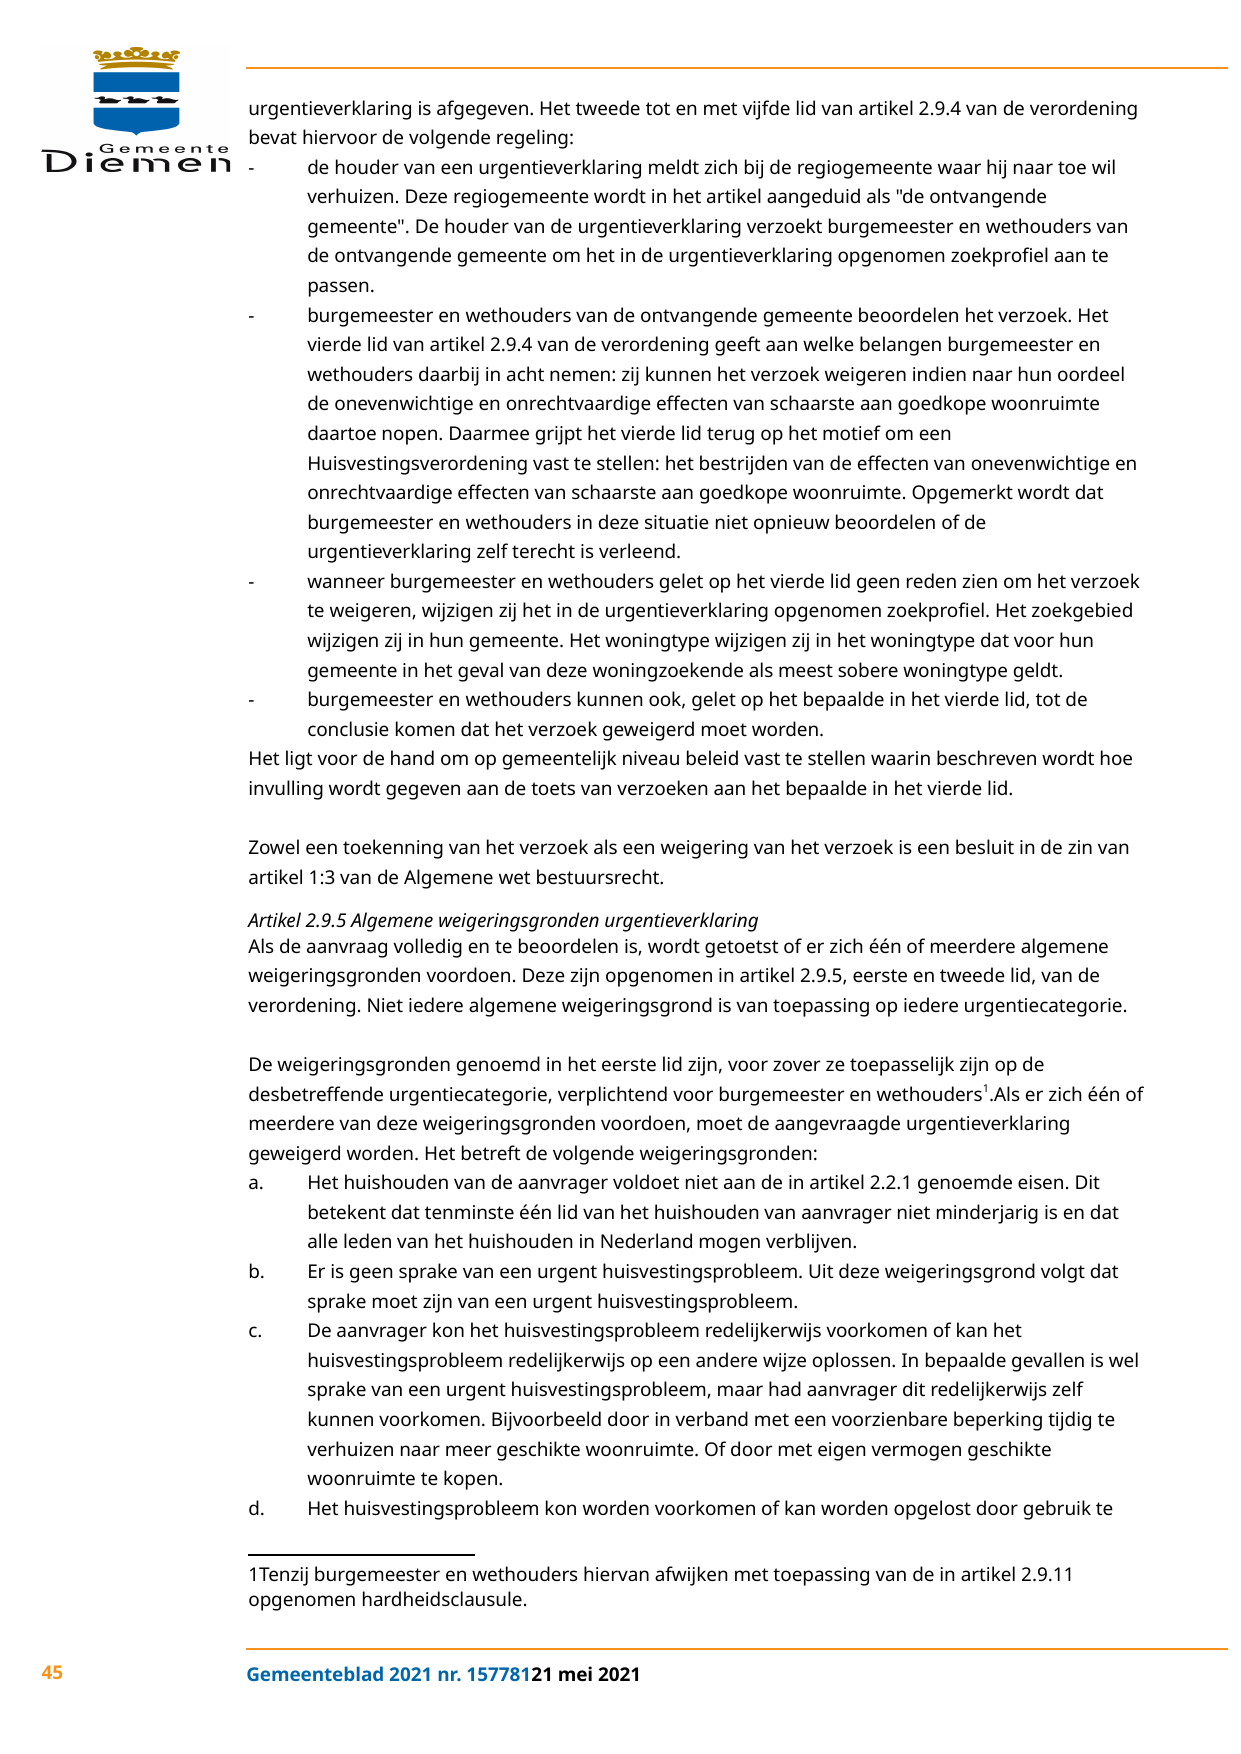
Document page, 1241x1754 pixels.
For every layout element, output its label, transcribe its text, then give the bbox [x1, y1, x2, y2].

list Het huisvestingsprobleem kon worden voorkomen of kan worden opgelost door gebruik te [248, 1495, 1152, 1521]
list De aanvrager kon het huisvestingsprobleem redelijkerwijs voorkomen of kan het huisvestingsprobleem redelijkerwijs op een andere wijze oplossen. In bepaalde gevallen is wel sprake van een urgent huisvestingsprobleem, maar had aanvrager dit redelijkerwijs zelf kunnen voorkomen. Bijvoorbeeld door in verband met een voorzienbare beperking tijdig te verhuizen naar meer geschikte woonruimte. Of door met eigen vermogen geschikte woonruimte te kopen. [248, 1317, 1152, 1491]
list burgemeester en wethouders van de ontvangende gemeente beoordelen het verzoek. Het vierde lid van artikel 2.9.4 van de verordening geeft aan welke belangen burgemeester en wethouders daarbij in acht nemen: zij kunnen het verzoek weigeren indien naar hun oordeel de onevenwichtige en onrechtvaardige effecten van schaarste aan goedkope woonruimte daartoe nopen. Daarmee grijpt het vierde lid terug op het motief om een Huisvestingsverordening vast te stellen: het bestrijden van de effecten van onevenwichtige en onrechtvaardige effecten van schaarste aan goedkope woonruimte. Opgemerkt wordt dat burgemeester en wethouders in deze situatie niet opnieuw beoordelen of de urgentieverklaring zelf terecht is verleend. [248, 302, 1152, 564]
list burgemeester en wethouders kunnen ook, gelet op het bepaalde in het vierde lid, tot de conclusie komen dat het verzoek geweigerd moet worden. [248, 686, 1152, 742]
text De weigeringsgronden genoemd in het eerste lid zijn, voor zover ze toepasselijk zijn op de desbetreffende urgentiecategorie, verplichtend voor burgemeester en wethouders.Als er zich één of meerdere van deze weigeringsgronden voordoen, moet de aangevraagde urgentieverklaring geweigerd worden. Het betreft de volgende weigeringsgronden: [248, 1051, 1152, 1166]
picture [41, 47, 231, 172]
list wanneer burgemeester en wethouders gelet op het vierde lid geen reden zien om het verzoek te weigeren, wijzigen zij het in de urgentieverklaring opgenomen zoekprofiel. Het zoekgebied wijzigen zij in hun gemeente. Het woningtype wijzigen zij in het woningtype dat voor hun gemeente in het geval van deze woningzoekende als meest sobere woningtype geldt. [248, 568, 1152, 683]
text Het ligt voor de hand om op gemeentelijk niveau beleid vast te stellen waarin beschreven wordt hoe invulling wordt gegeven aan de toets van verzoeken aan het bepaalde in het vierde lid. [248, 746, 1152, 801]
list de houder van een urgentieverklaring meldt zich bij de regiogemeente waar hij naar toe wil verhuizen. Deze regiogemeente wordt in het artikel aangeduid als "de ontvangende gemeente". De houder van de urgentieverklaring verzoekt burgemeester en wethouders van de ontvangende gemeente om het in de urgentieverklaring opgenomen zoekprofiel aan te passen. [248, 154, 1152, 298]
text Tenzij burgemeester en wethouders hiervan afwijken met toepassing van de in artikel 2.9.11 opgenomen hardheidsclausule. [248, 1561, 1152, 1612]
text Als de aanvraag volledig en te beoordelen is, wordt getoetst of er zich één of meerdere algemene weigeringsgronden voordoen. Deze zijn opgenomen in artikel 2.9.5, eerste en tweede lid, van de verordening. Niet iedere algemene weigeringsgrond is van toepassing op iedere urgentiecategorie. [248, 933, 1152, 1018]
list Er is geen sprake van een urgent huisvestingsprobleem. Uit deze weigeringsgrond volgt dat sprake moet zijn van een urgent huisvestingsprobleem. [248, 1258, 1152, 1313]
list Het huishouden van de aanvrager voldoet niet aan de in artikel 2.2.1 genoemde eisen. Dit betekent dat tenminste één lid van het huishouden van aanvrager niet minderjarig is en dat alle leden van het huishouden in Nederland mogen verblijven. [248, 1169, 1152, 1254]
text Zowel een toekenning van het verzoek als een weigering van het verzoek is een besluit in de zin van artikel 1:3 van de Algemene wet bestuursrecht. [248, 834, 1152, 890]
text Artikel 2.9.5 Algemene weigeringsgronden urgentieverklaring [248, 907, 1152, 933]
text urgentieverklaring is afgegeven. Het tweede tot en met vijfde lid van artikel 2.9.4 van de verordening bevat hiervoor de volgende regeling: [248, 95, 1152, 150]
